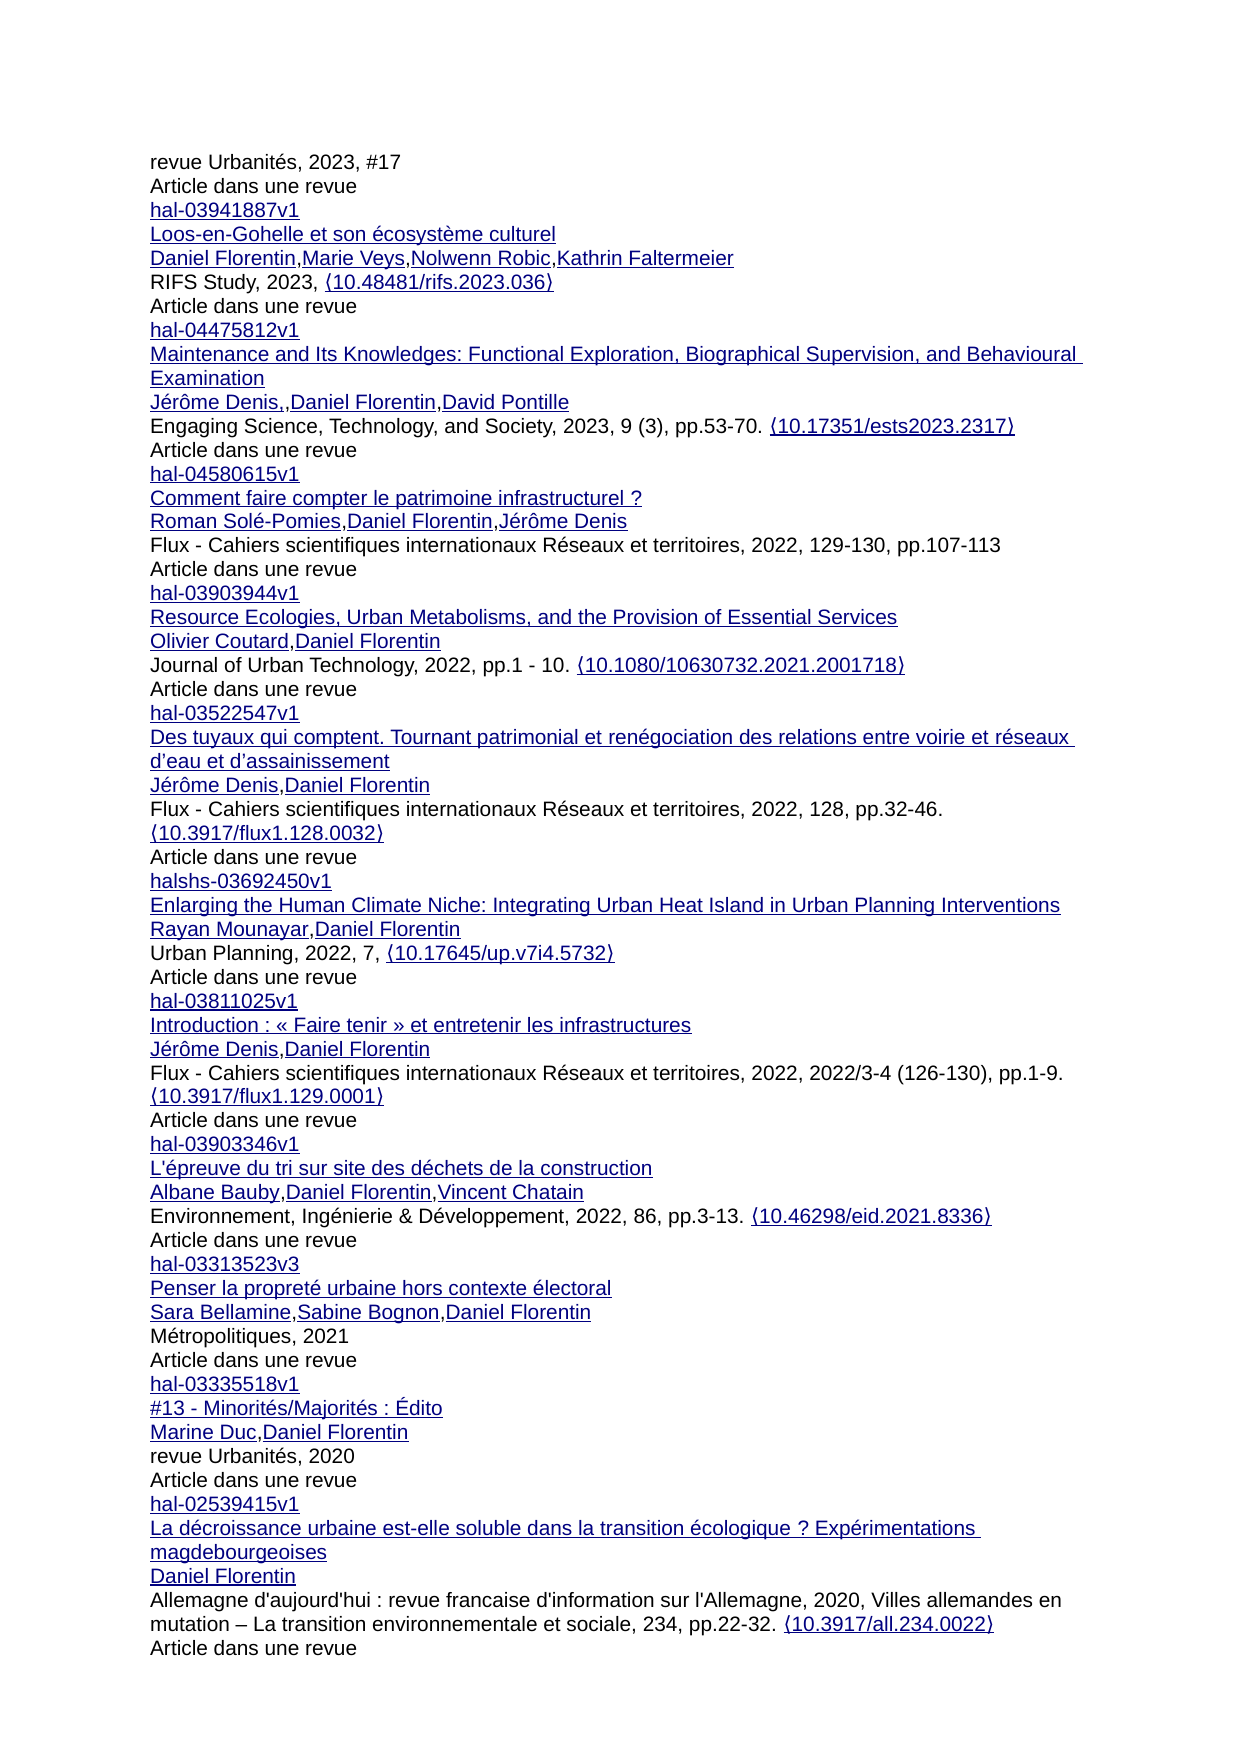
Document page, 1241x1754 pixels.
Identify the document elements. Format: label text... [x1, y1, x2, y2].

table_cell #13 - Minorités/Majorités : Édito Marine Duc,Daniel Florentin revue Urbanités, 2020 Article dans une revue hal-02539415v1 [150, 1396, 1090, 1516]
table_cell Enlarging the Human Climate Niche: Integrating Urban Heat Island in Urban Planning Interventions Rayan Mounayar,Daniel Florentin Urban Planning, 2022, 7, ⟨10.17645/up.v7i4.5732⟩ Article dans une revue hal-03811025v1 [150, 893, 1090, 1012]
table_cell Comment faire compter le patrimoine infrastructurel ? Roman Solé-Pomies,Daniel Florentin,Jérôme Denis Flux - Cahiers scientifiques internationaux Réseaux et territoires, 2022, 129-130, pp.107-113 Article dans une revue hal-03903944v1 [150, 485, 1090, 605]
table_cell Penser la propreté urbaine hors contexte électoral Sara Bellamine,Sabine Bognon,Daniel Florentin Métropolitiques, 2021 Article dans une revue hal-03335518v1 [150, 1276, 1090, 1396]
table_cell Introduction : « Faire tenir » et entretenir les infrastructures Jérôme Denis,Daniel Florentin Flux - Cahiers scientifiques internationaux Réseaux et territoires, 2022, 2022/3-4 (126-130), pp.1-9. ⟨10.3917/flux1.129.0001⟩ Article dans une revue hal-03903346v1 [150, 1013, 1090, 1156]
table_cell Loos-en-Gohelle et son écosystème culturel Daniel Florentin,Marie Veys,Nolwenn Robic,Kathrin Faltermeier RIFS Study, 2023, ⟨10.48481/rifs.2023.036⟩ Article dans une revue hal-04475812v1 [150, 222, 1090, 342]
table_cell Resource Ecologies, Urban Metabolisms, and the Provision of Essential Services Olivier Coutard,Daniel Florentin Journal of Urban Technology, 2022, pp.1 - 10. ⟨10.1080/10630732.2021.2001718⟩ Article dans une revue hal-03522547v1 [150, 605, 1090, 725]
table_cell La décroissance urbaine est-elle soluble dans la transition écologique ? Expérimentations magdebourgeoises Daniel Florentin Allemagne d'aujourd'hui : revue francaise d'information sur l'Allemagne, 2020, Villes allemandes en mutation – La transition environnementale et sociale, 234, pp.22-32. ⟨10.3917/all.234.0022⟩ Article dans une revue [150, 1516, 1090, 1659]
table_cell L'épreuve du tri sur site des déchets de la construction Albane Bauby,Daniel Florentin,Vincent Chatain Environnement, Ingénierie & Développement, 2022, 86, pp.3-13. ⟨10.46298/eid.2021.8336⟩ Article dans une revue hal-03313523v3 [150, 1156, 1090, 1276]
table_cell revue Urbanités, 2023, #17 Article dans une revue hal-03941887v1 [150, 150, 1090, 222]
table_cell Des tuyaux qui comptent. Tournant patrimonial et renégociation des relations entre voirie et réseaux d’eau et d’assainissement Jérôme Denis,Daniel Florentin Flux - Cahiers scientifiques internationaux Réseaux et territoires, 2022, 128, pp.32-46. ⟨10.3917/flux1.128.0032⟩ Article dans une revue halshs-03692450v1 [150, 725, 1090, 893]
table_cell Maintenance and Its Knowledges: Functional Exploration, Biographical Supervision, and Behavioural Examination Jérôme Denis,,Daniel Florentin,David Pontille Engaging Science, Technology, and Society, 2023, 9 (3), pp.53-70. ⟨10.17351/ests2023.2317⟩ Article dans une revue hal-04580615v1 [150, 342, 1090, 485]
